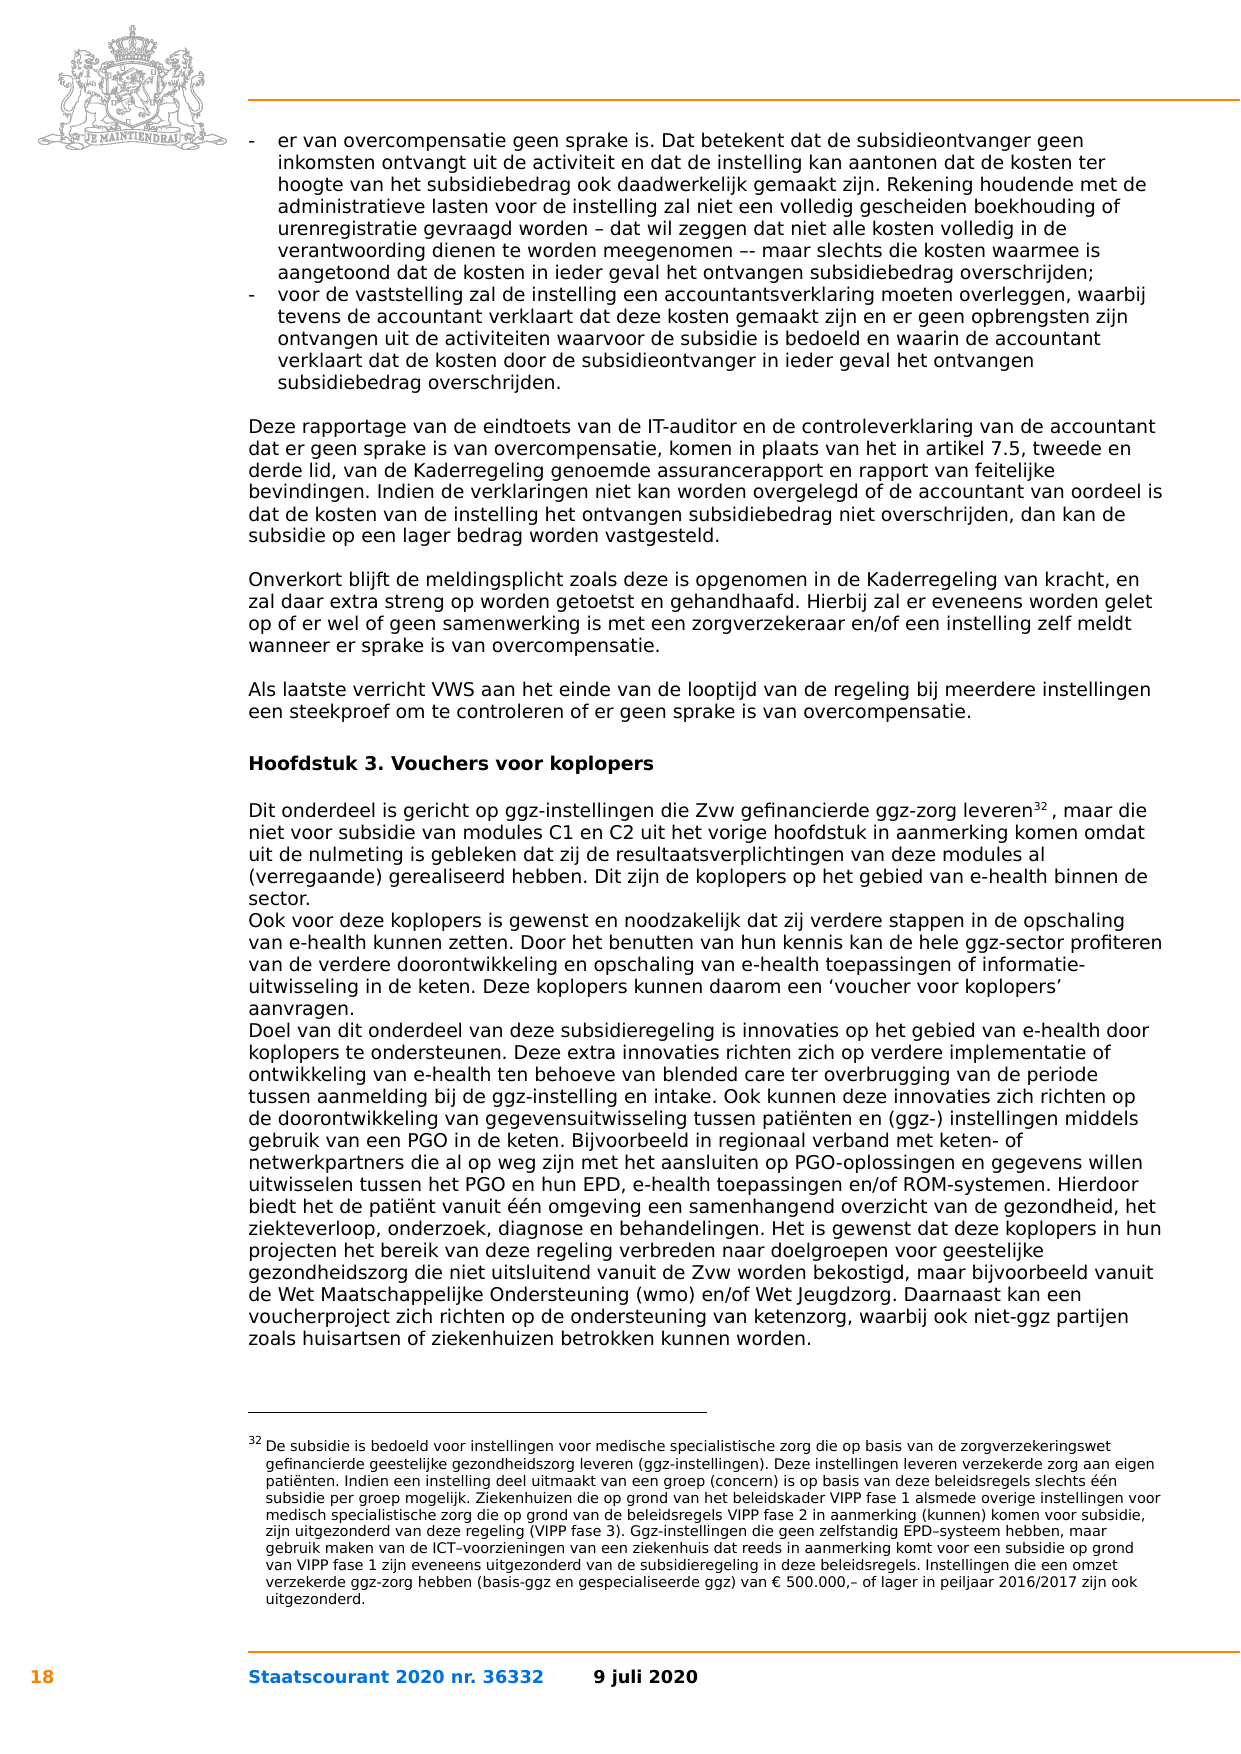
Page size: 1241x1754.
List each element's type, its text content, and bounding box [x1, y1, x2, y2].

text - voor de vaststelling zal de instelling een accountantsverklaring moeten overleggen, waarbij tevens de accountant verklaart dat deze kosten gemaakt zijn en er geen opbrengsten zijn ontvangen uit de activiteiten waarvoor de subsidie is bedoeld en waarin de accountant verklaart dat de kosten door de subsidieontvanger in ieder geval het ontvangen subsidiebedrag overschrijden. [248, 284, 1163, 394]
subtitle Hoofdstuk 3. Vouchers voor koplopers [248, 753, 1163, 775]
text - er van overcompensatie geen sprake is. Dat betekent dat de subsidieontvanger geen inkomsten ontvangt uit de activiteit en dat de instelling kan aantonen dat de kosten ter hoogte van het subsidiebedrag ook daadwerkelijk gemaakt zijn. Rekening houdende met de administratieve lasten voor de instelling zal niet een volledig gescheiden boekhouding of urenregistratie gevraagd worden – dat wil zeggen dat niet alle kosten volledig in de verantwoording dienen te worden meegenomen –- maar slechts die kosten waarmee is aangetoond dat de kosten in ieder geval het ontvangen subsidiebedrag overschrijden; [248, 130, 1163, 284]
text Ook voor deze koplopers is gewenst en noodzakelijk dat zij verdere stappen in de opschaling van e-health kunnen zetten. Door het benutten van hun kennis kan de hele ggz-sector profiteren van de verdere doorontwikkeling en opschaling van e-health toepassingen of informatie-uitwisseling in de keten. Deze koplopers kunnen daarom een ‘voucher voor koplopers’ aanvragen. [248, 910, 1163, 1020]
text Dit onderdeel is gericht op ggz-instellingen die Zvw gefinancierde ggz-zorg leveren, maar die niet voor subsidie van modules C1 en C2 uit het vorige hoofdstuk in aanmerking komen omdat uit de nulmeting is gebleken dat zij de resultaatsverplichtingen van deze modules al (verregaande) gerealiseerd hebben. Dit zijn de koplopers op het gebied van e-health binnen de sector. [248, 800, 1163, 910]
text Deze rapportage van de eindtoets van de IT-auditor en de controleverklaring van de accountant dat er geen sprake is van overcompensatie, komen in plaats van het in artikel 7.5, tweede en derde lid, van de Kaderregeling genoemde assurancerapport en rapport van feitelijke bevindingen. Indien de verklaringen niet kan worden overgelegd of de accountant van oordeel is dat de kosten van de instelling het ontvangen subsidiebedrag niet overschrijden, dan kan de subsidie op een lager bedrag worden vastgesteld. [248, 416, 1163, 547]
picture [38, 25, 227, 150]
text Onverkort blijft de meldingsplicht zoals deze is opgenomen in de Kaderregeling van kracht, en zal daar extra streng op worden getoetst en gehandhaafd. Hierbij zal er eveneens worden gelet op of er wel of geen samenwerking is met een zorgverzekeraar en/of een instelling zelf meldt wanneer er sprake is van overcompensatie. [248, 569, 1163, 657]
text Doel van dit onderdeel van deze subsidieregeling is innovaties op het gebied van e-health door koplopers te ondersteunen. Deze extra innovaties richten zich op verdere implementatie of ontwikkeling van e-health ten behoeve van blended care ter overbrugging van de periode tussen aanmelding bij de ggz-instelling en intake. Ook kunnen deze innovaties zich richten op de doorontwikkeling van gegevensuitwisseling tussen patiënten en (ggz-) instellingen middels gebruik van een PGO in de keten. Bijvoorbeeld in regionaal verband met keten- of netwerkpartners die al op weg zijn met het aansluiten op PGO-oplossingen en gegevens willen uitwisselen tussen het PGO en hun EPD, e-health toepassingen en/of ROM-systemen. Hierdoor biedt het de patiënt vanuit één omgeving een samenhangend overzicht van de gezondheid, het ziekteverloop, onderzoek, diagnose en behandelingen. Het is gewenst dat deze koplopers in hun projecten het bereik van deze regeling verbreden naar doelgroepen voor geestelijke gezondheidszorg die niet uitsluitend vanuit de Zvw worden bekostigd, maar bijvoorbeeld vanuit de Wet Maatschappelijke Ondersteuning (wmo) en/of Wet Jeugdzorg. Daarnaast kan een voucherproject zich richten op de ondersteuning van ketenzorg, waarbij ook niet-ggz partijen zoals huisartsen of ziekenhuizen betrokken kunnen worden. [248, 1020, 1163, 1349]
text Als laatste verricht VWS aan het einde van de looptijd van de regeling bij meerdere instellingen een steekproef om te controleren of er geen sprake is van overcompensatie. [248, 679, 1163, 723]
text De subsidie is bedoeld voor instellingen voor medische specialistische zorg die op basis van de zorgverzekeringswet gefinancierde geestelijke gezondheidszorg leveren (ggz-instellingen). Deze instellingen leveren verzekerde zorg aan eigen patiënten. Indien een instelling deel uitmaakt van een groep (concern) is op basis van deze beleidsregels slechts één subsidie per groep mogelijk. Ziekenhuizen die op grond van het beleidskader VIPP fase 1 alsmede overige instellingen voor medisch specialistische zorg die op grond van de beleidsregels VIPP fase 2 in aanmerking (kunnen) komen voor subsidie, zijn uitgezonderd van deze regeling (VIPP fase 3). Ggz-instellingen die geen zelfstandig EPD–systeem hebben, maar gebruik maken van de ICT–voorzieningen van een ziekenhuis dat reeds in aanmerking komt voor een subsidie op grond van VIPP fase 1 zijn eveneens uitgezonderd van de subsidieregeling in deze beleidsregels. Instellingen die een omzet verzekerde ggz-zorg hebben (basis-ggz en gespecialiseerde ggz) van € 500.000,– of lager in peiljaar 2016/2017 zijn ook uitgezonderd. [248, 1434, 1163, 1608]
